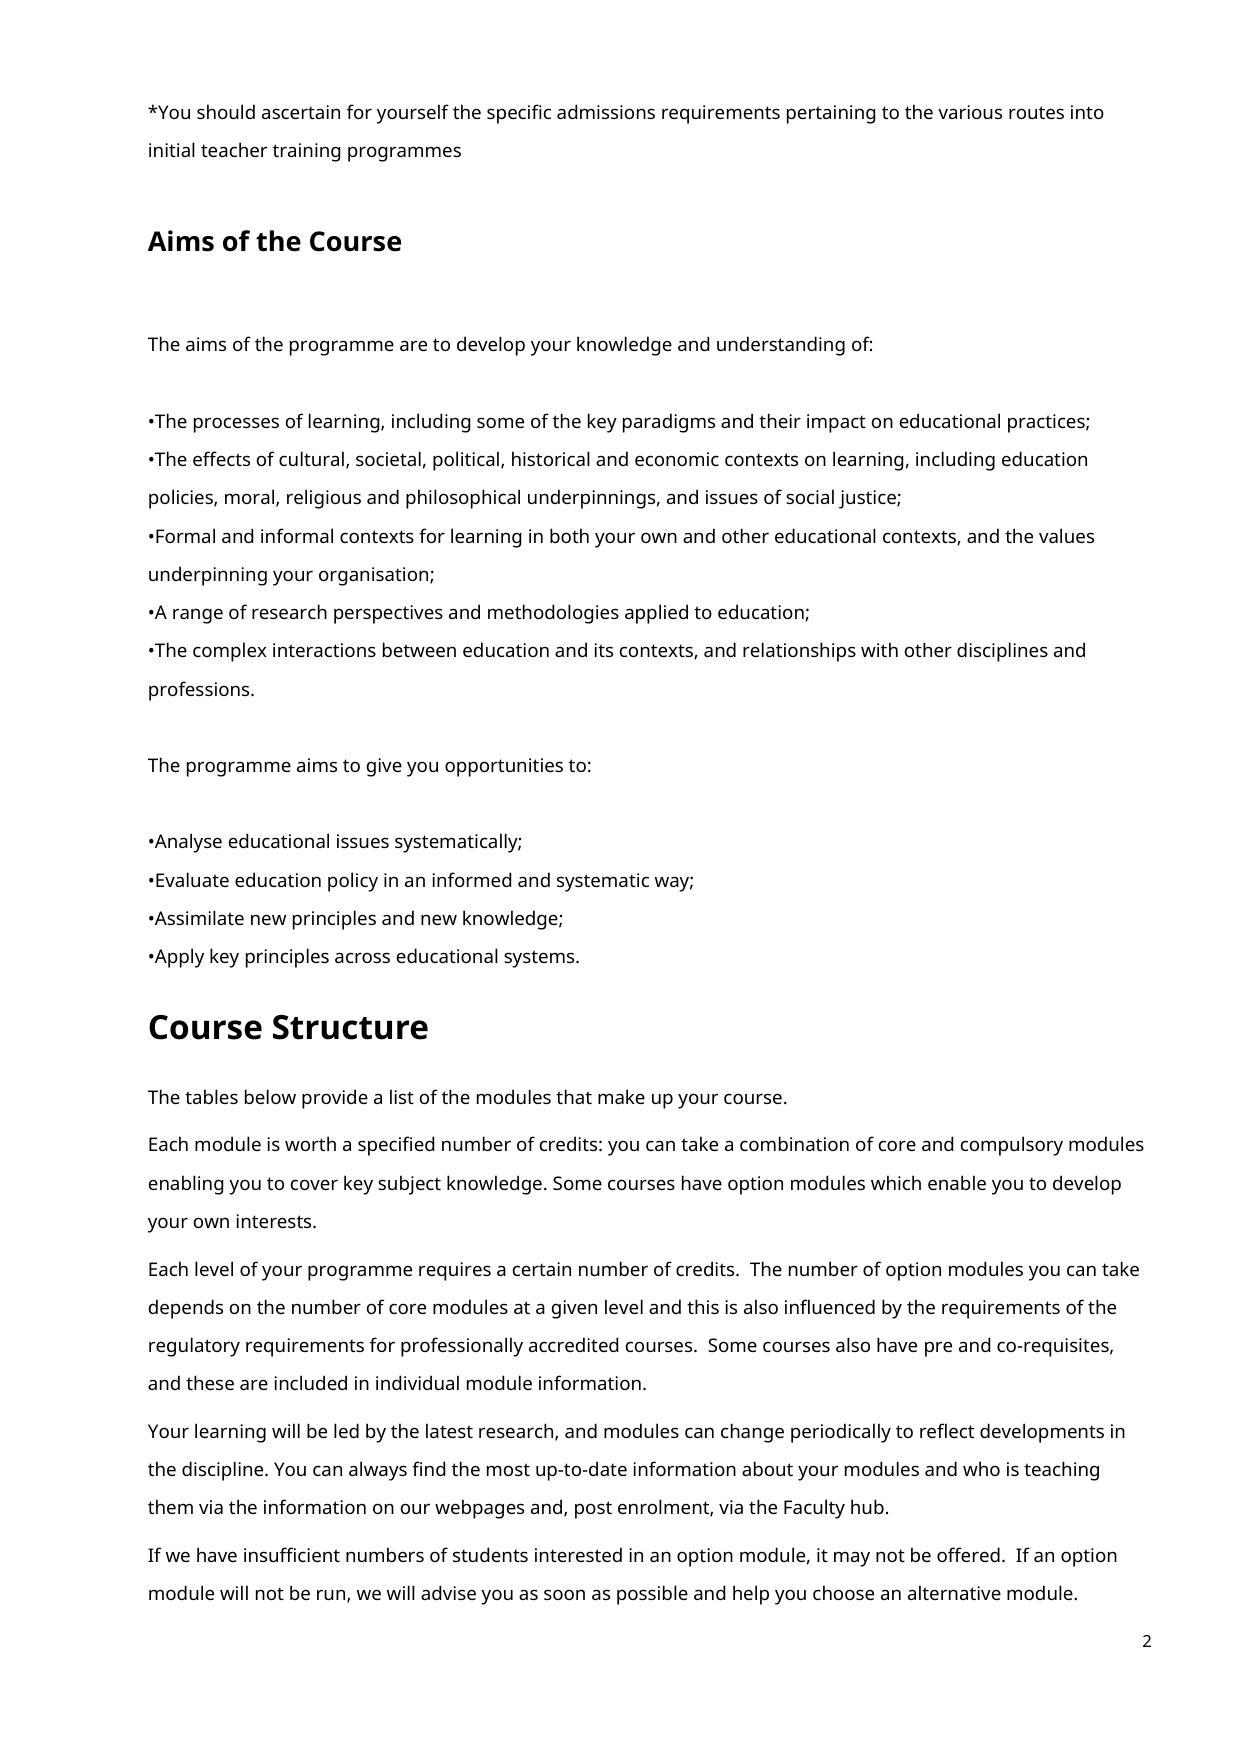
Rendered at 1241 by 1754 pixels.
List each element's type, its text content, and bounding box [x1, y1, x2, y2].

text Your learning will be led by the latest research, and modules can change periodically to reflect developments in the discipline. You can always find the most up-to-date information about your modules and who is teaching them via the information on our webpages and, post enrolment, via the Faculty hub. [148, 1418, 1152, 1520]
text The tables below provide a list of the modules that make up your course. [148, 1084, 1152, 1110]
subtitle Course Structure [148, 1003, 1152, 1049]
text Each module is worth a specified number of credits: you can take a combination of core and compulsory modules enabling you to cover key subject knowledge. Some courses have option modules which enable you to develop your own interests. [148, 1132, 1152, 1234]
text The aims of the programme are to develop your knowledge and understanding of: •The processes of learning, including some of the key paradigms and their impact on educational practices; •The effects of cultural, societal, political, historical and economic contexts on learning, including education policies, moral, religious and philosophical underpinnings, and issues of social justice; •Formal and informal contexts for learning in both your own and other educational contexts, and the values underpinning your organisation; •A range of research perspectives and methodologies applied to education; •The complex interactions between education and its contexts, and relationships with other disciplines and professions. The programme aims to give you opportunities to: •Analyse educational issues systematically; •Evaluate education policy in an informed and systematic way; •Assimilate new principles and new knowledge; •Apply key principles across educational systems. [148, 332, 1152, 969]
text If we have insufficient numbers of students interested in an option module, it may not be offered. If an option module will not be run, we will advise you as soon as possible and help you choose an alternative module. [148, 1542, 1152, 1606]
subtitle Aims of the Course [148, 223, 1152, 259]
text *You should ascertain for yourself the specific admissions requirements pertaining to the various routes into initial teacher training programmes [148, 99, 1145, 163]
text Each level of your programme requires a certain number of credits. The number of option modules you can take depends on the number of core modules at a given level and this is also influenced by the requirements of the regulatory requirements for professionally accredited courses. Some courses also have pre and co-requisites, and these are included in individual module information. [148, 1256, 1152, 1396]
